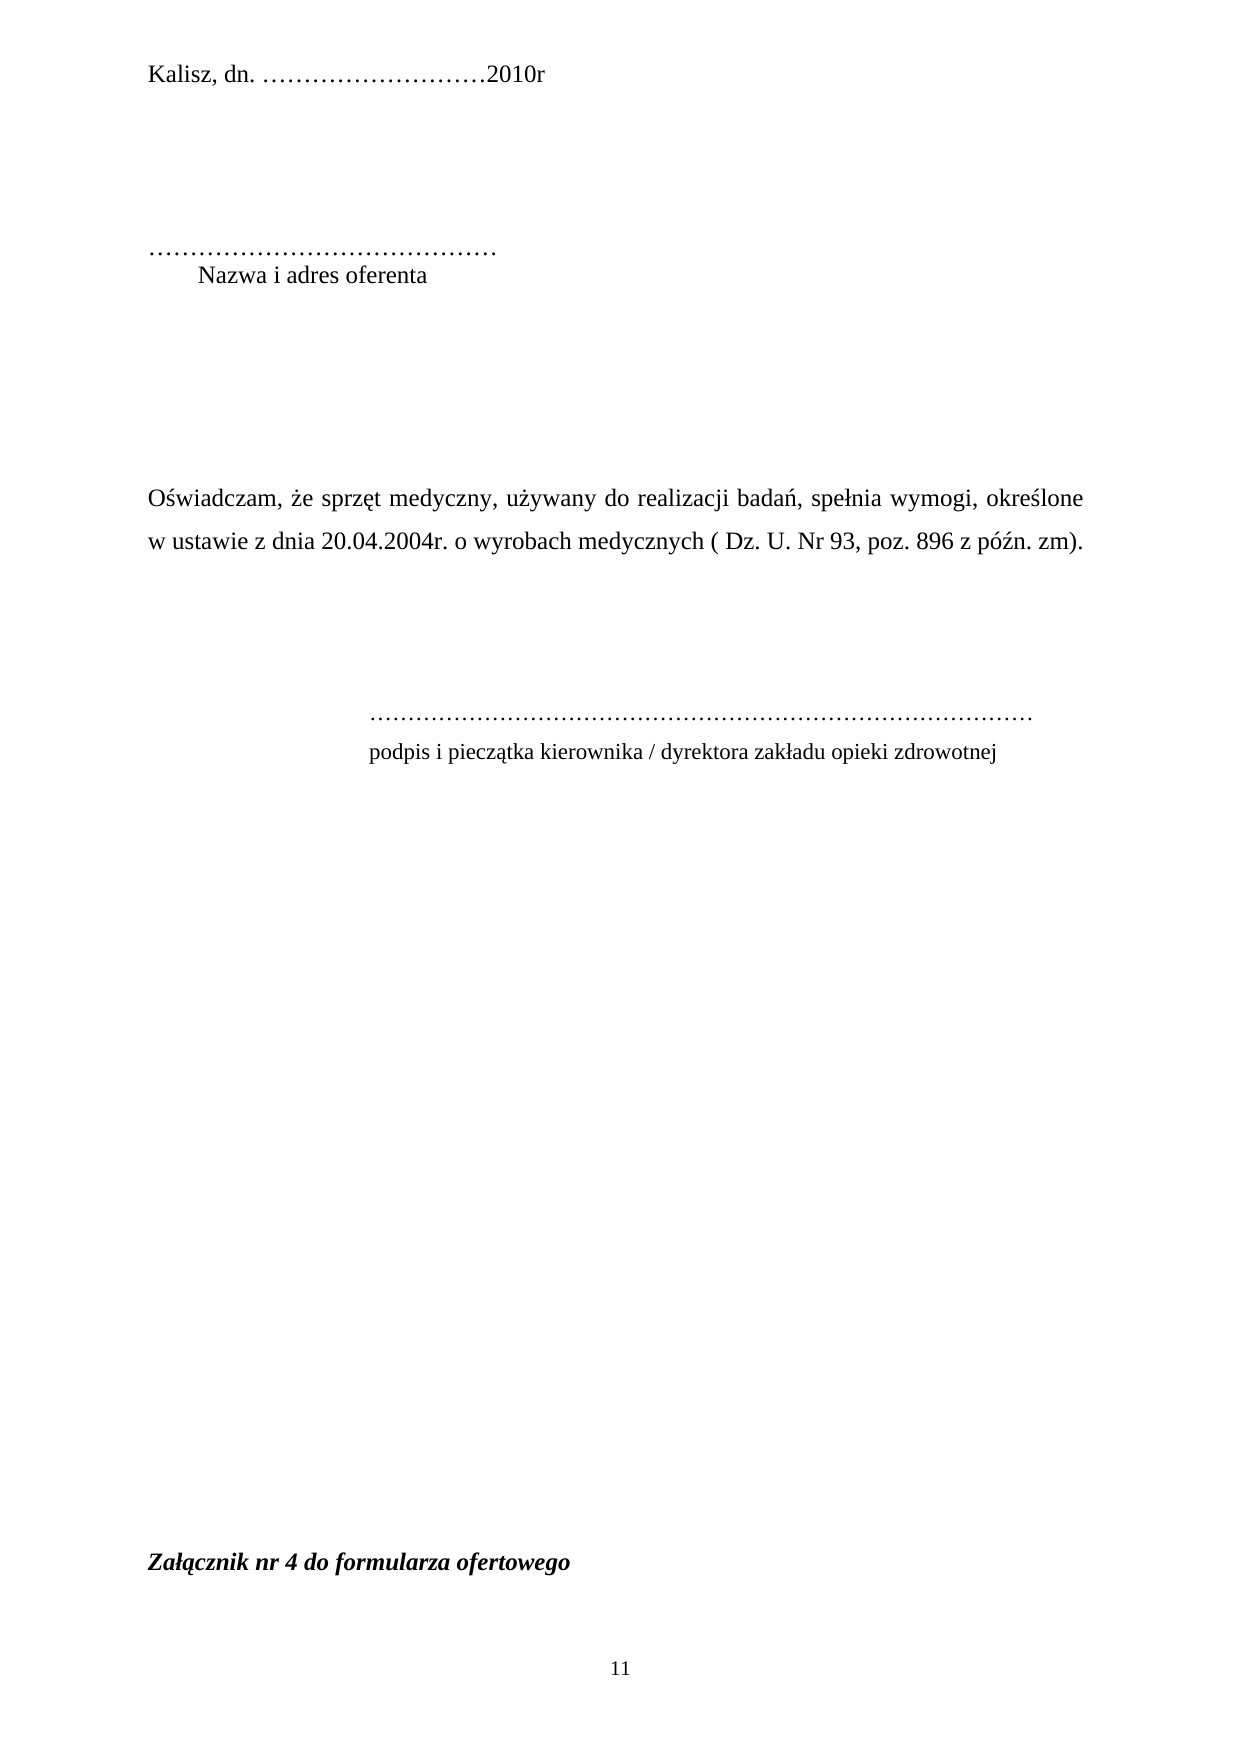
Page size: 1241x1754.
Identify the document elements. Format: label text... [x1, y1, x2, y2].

text Załącznik nr 4 do formularza ofertowego [148, 1547, 1092, 1576]
text podpis i pieczątka kierownika / dyrektora zakładu opieki zdrowotnej [369, 738, 1092, 764]
text …………………………………… [148, 232, 1092, 260]
text Kalisz, dn. ………………………2010r [148, 59, 1092, 88]
text Oświadczam, że sprzęt medyczny, używany do realizacji badań, spełnia wymogi, określone w ustawie z dnia 20.04.2004r. o wyrobach medycznych ( Dz. U. Nr 93, poz. 896 z późn. zm). [148, 483, 1092, 555]
text Nazwa i adres oferenta [148, 260, 1092, 289]
text …………………………………………………………………………… [295, 699, 1092, 725]
